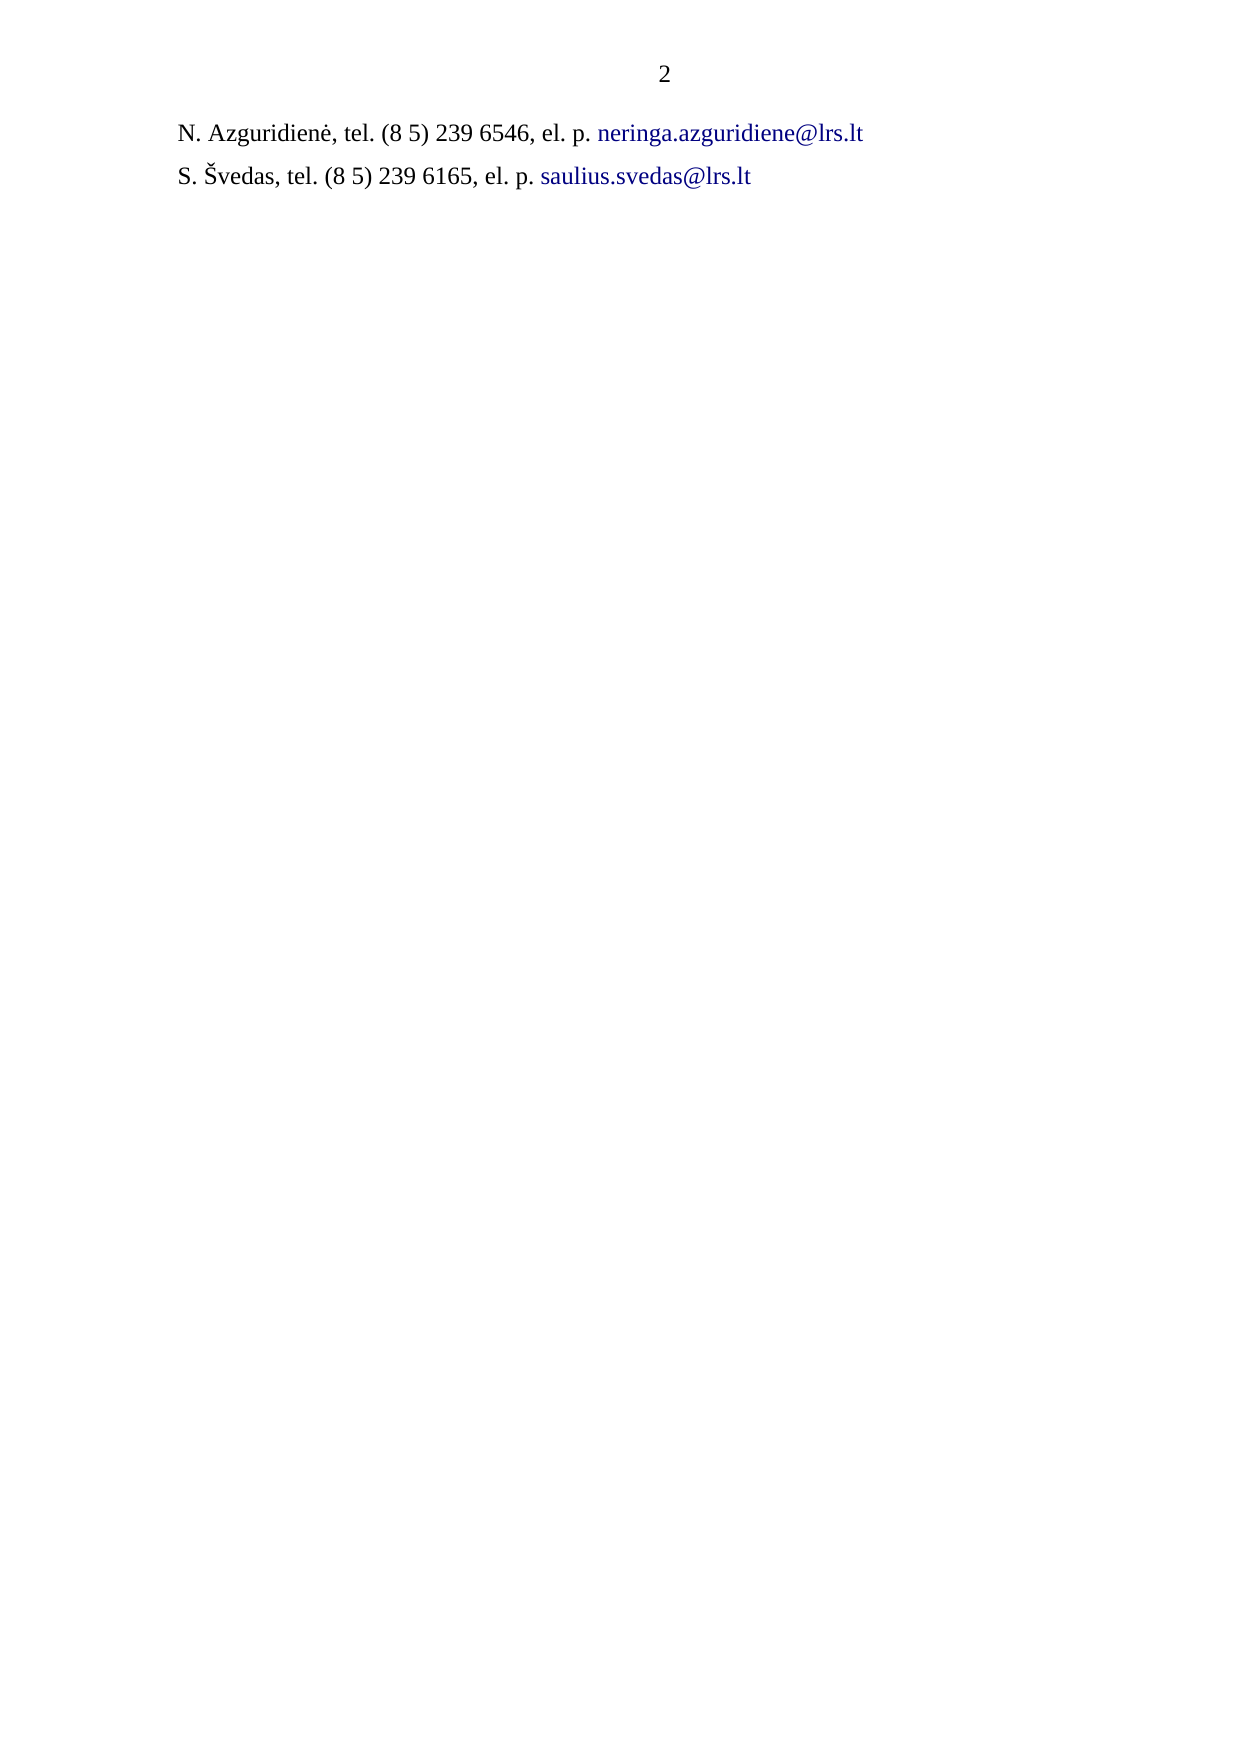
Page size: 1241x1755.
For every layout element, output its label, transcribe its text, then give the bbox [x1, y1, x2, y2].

text N. Azguridienė, tel. (8 5) 239 6546, el. p. neringa.azguridiene@lrs.lt [177, 118, 1152, 147]
text S. Švedas, tel. (8 5) 239 6165, el. p. saulius.svedas@lrs.lt [177, 161, 1152, 190]
